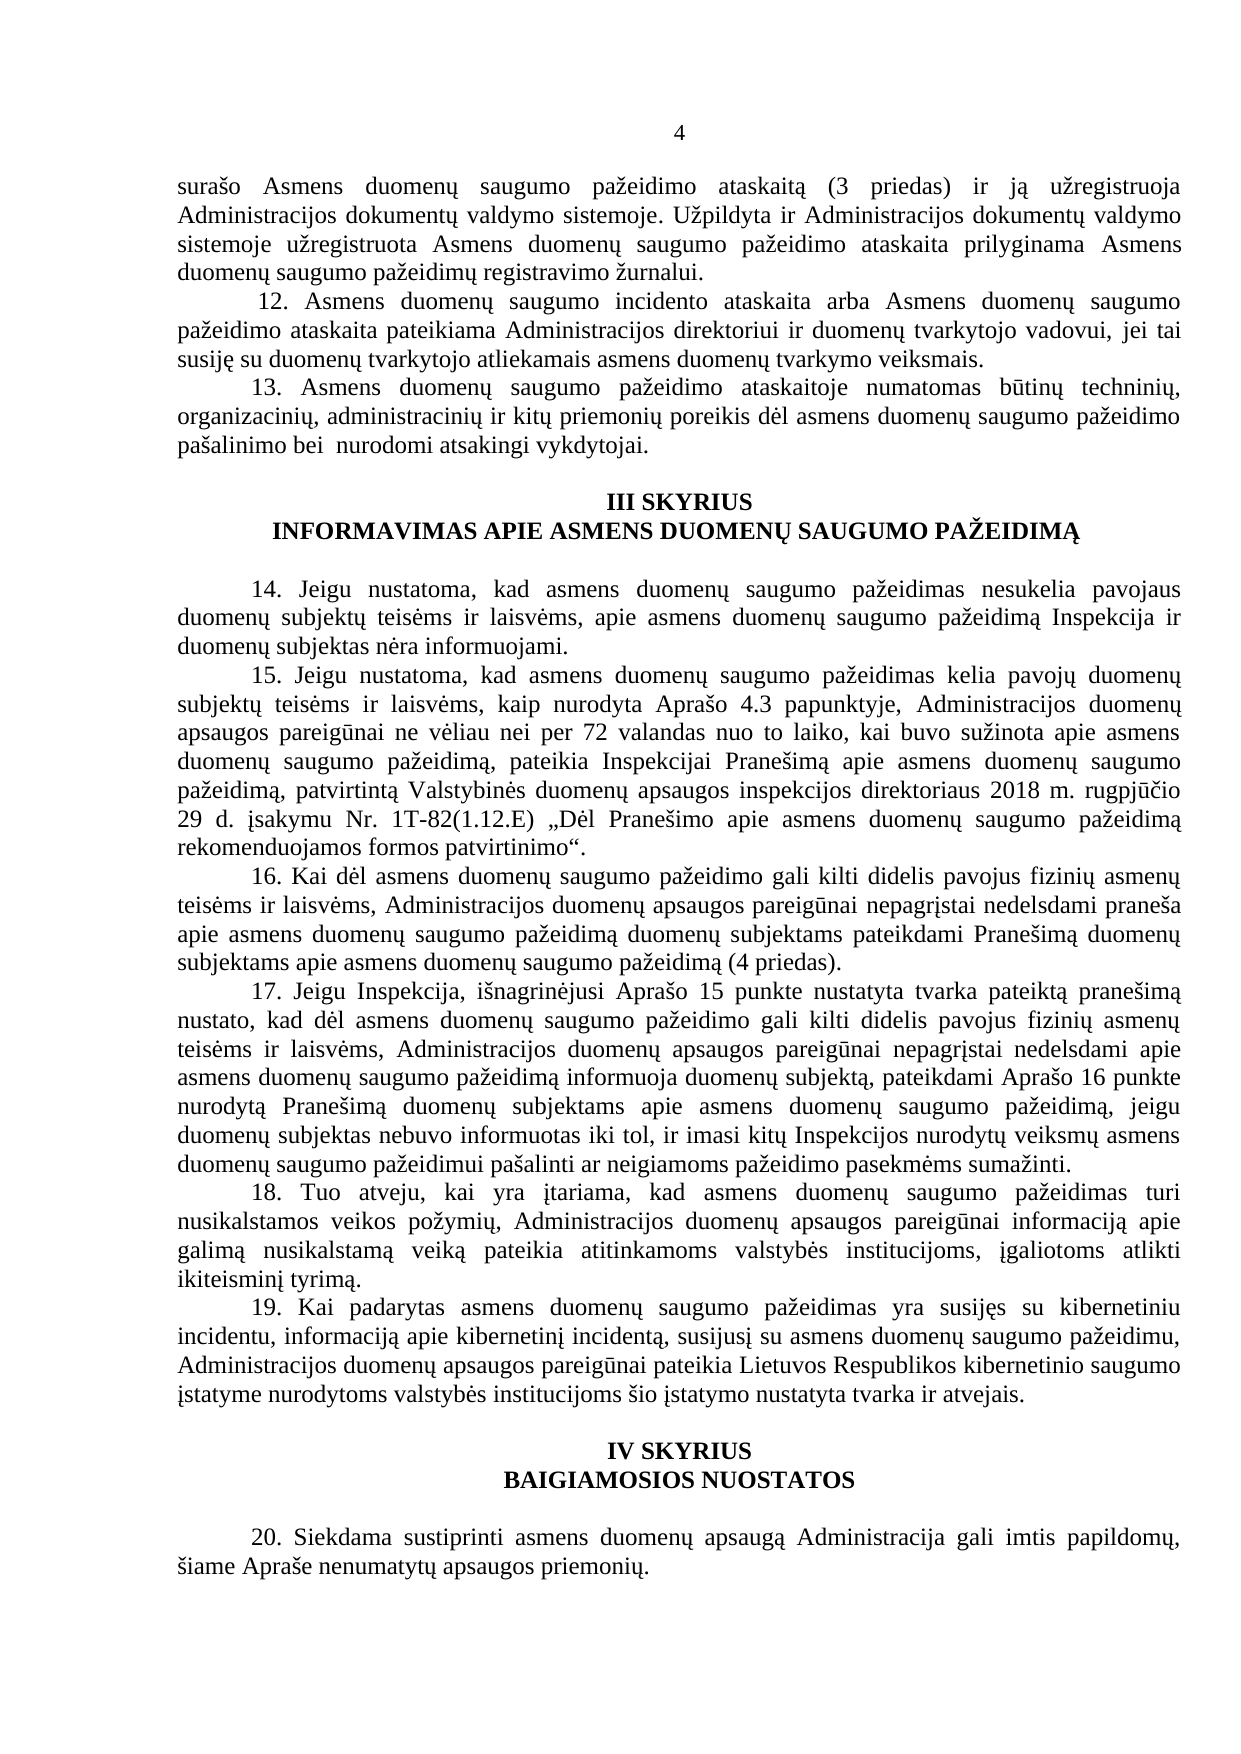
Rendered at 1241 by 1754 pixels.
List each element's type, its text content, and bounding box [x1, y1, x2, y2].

text III SKYRIUS [177, 487, 1182, 516]
text 17. Jeigu Inspekcija, išnagrinėjusi Aprašo 15 punkte nustatyta tvarka pateiktą pranešimą nustato, kad dėl asmens duomenų saugumo pažeidimo gali kilti didelis pavojus fizinių asmenų teisėms ir laisvėms, Administracijos duomenų apsaugos pareigūnai nepagrįstai nedelsdami apie asmens duomenų saugumo pažeidimą informuoja duomenų subjektą, pateikdami Aprašo 16 punkte nurodytą Pranešimą duomenų subjektams apie asmens duomenų saugumo pažeidimą, jeigu duomenų subjektas nebuvo informuotas iki tol, ir imasi kitų Inspekcijos nurodytų veiksmų asmens duomenų saugumo pažeidimui pašalinti ar neigiamoms pažeidimo pasekmėms sumažinti. [177, 976, 1182, 1177]
text BAIGIAMOSIOS NUOSTATOS [177, 1465, 1182, 1494]
text INFORMAVIMAS APIE ASMENS DUOMENŲ SAUGUMO PAŽEIDIMĄ [177, 516, 1182, 545]
text 12. Asmens duomenų saugumo incidento ataskaita arba Asmens duomenų saugumo pažeidimo ataskaita pateikiama Administracijos direktoriui ir duomenų tvarkytojo vadovui, jei tai susiję su duomenų tvarkytojo atliekamais asmens duomenų tvarkymo veiksmais. [177, 286, 1182, 372]
text surašo Asmens duomenų saugumo pažeidimo ataskaitą (3 priedas) ir ją užregistruoja Administracijos dokumentų valdymo sistemoje. Užpildyta ir Administracijos dokumentų valdymo sistemoje užregistruota Asmens duomenų saugumo pažeidimo ataskaita prilyginama Asmens duomenų saugumo pažeidimų registravimo žurnalui. [177, 171, 1182, 286]
text 13. Asmens duomenų saugumo pažeidimo ataskaitoje numatomas būtinų techninių, organizacinių, administracinių ir kitų priemonių poreikis dėl asmens duomenų saugumo pažeidimo pašalinimo bei nurodomi atsakingi vykdytojai. [177, 372, 1182, 459]
text 18. Tuo atveju, kai yra įtariama, kad asmens duomenų saugumo pažeidimas turi nusikalstamos veikos požymių, Administracijos duomenų apsaugos pareigūnai informaciją apie galimą nusikalstamą veiką pateikia atitinkamoms valstybės institucijoms, įgaliotoms atlikti ikiteisminį tyrimą. [177, 1177, 1182, 1292]
text 19. Kai padarytas asmens duomenų saugumo pažeidimas yra susijęs su kibernetiniu incidentu, informaciją apie kibernetinį incidentą, susijusį su asmens duomenų saugumo pažeidimu, Administracijos duomenų apsaugos pareigūnai pateikia Lietuvos Respublikos kibernetinio saugumo įstatyme nurodytoms valstybės institucijoms šio įstatymo nustatyta tvarka ir atvejais. [177, 1292, 1182, 1407]
text IV SKYRIUS [177, 1436, 1182, 1465]
text 14. Jeigu nustatoma, kad asmens duomenų saugumo pažeidimas nesukelia pavojaus duomenų subjektų teisėms ir laisvėms, apie asmens duomenų saugumo pažeidimą Inspekcija ir duomenų subjektas nėra informuojami. [177, 574, 1182, 660]
text 16. Kai dėl asmens duomenų saugumo pažeidimo gali kilti didelis pavojus fizinių asmenų teisėms ir laisvėms, Administracijos duomenų apsaugos pareigūnai nepagrįstai nedelsdami praneša apie asmens duomenų saugumo pažeidimą duomenų subjektams pateikdami Pranešimą duomenų subjektams apie asmens duomenų saugumo pažeidimą (4 priedas). [177, 861, 1182, 976]
text 15. Jeigu nustatoma, kad asmens duomenų saugumo pažeidimas kelia pavojų duomenų subjektų teisėms ir laisvėms, kaip nurodyta Aprašo 4.3 papunktyje, Administracijos duomenų apsaugos pareigūnai ne vėliau nei per 72 valandas nuo to laiko, kai buvo sužinota apie asmens duomenų saugumo pažeidimą, pateikia Inspekcijai Pranešimą apie asmens duomenų saugumo pažeidimą, patvirtintą Valstybinės duomenų apsaugos inspekcijos direktoriaus 2018 m. rugpjūčio 29 d. įsakymu Nr. 1T-82(1.12.E) „Dėl Pranešimo apie asmens duomenų saugumo pažeidimą rekomenduojamos formos patvirtinimo“. [177, 660, 1182, 861]
text 20. Siekdama sustiprinti asmens duomenų apsaugą Administracija gali imtis papildomų, šiame Apraše nenumatytų apsaugos priemonių. [177, 1522, 1182, 1580]
